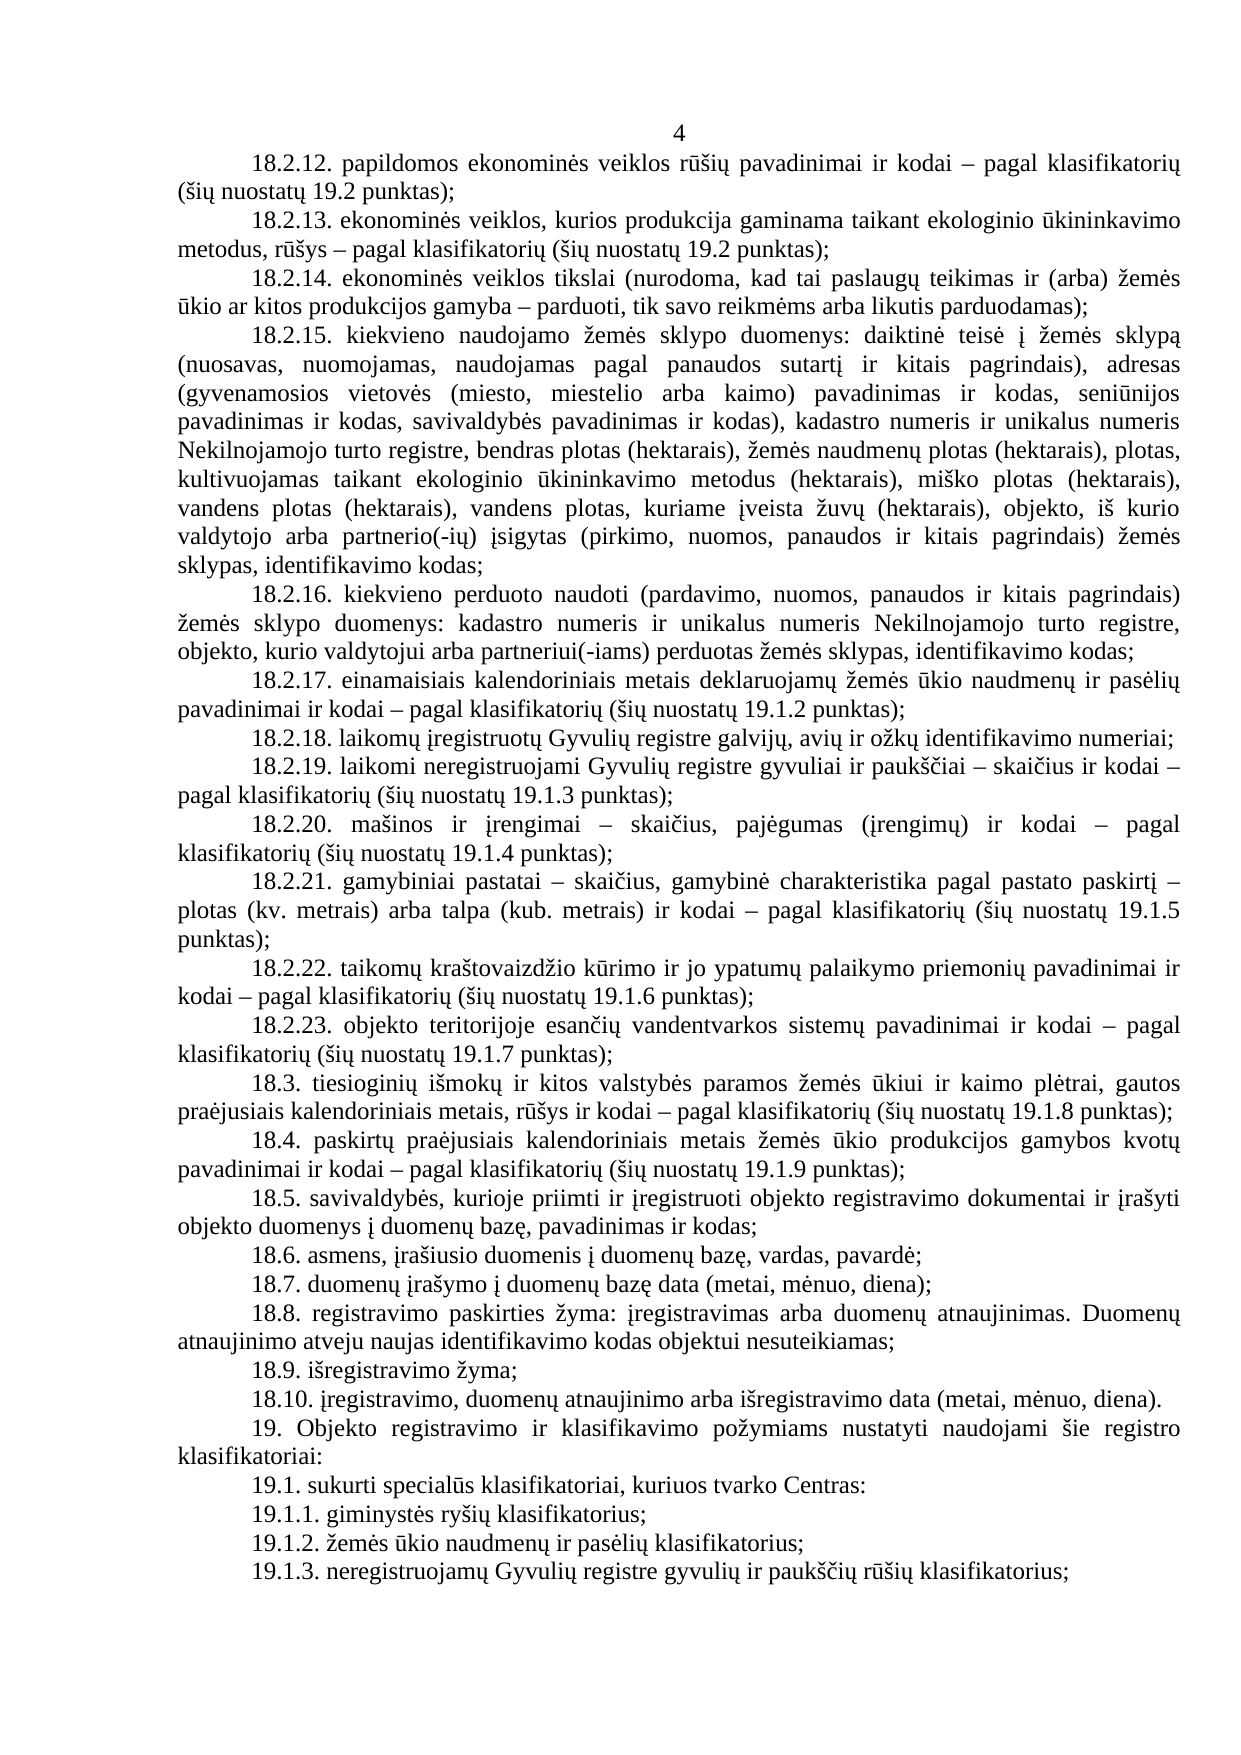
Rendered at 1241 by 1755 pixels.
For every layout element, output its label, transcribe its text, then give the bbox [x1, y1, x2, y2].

text 18.9. išregistravimo žyma; [177, 1355, 1181, 1384]
text 18.2.12. papildomos ekonominės veiklos rūšių pavadinimai ir kodai – pagal klasifikatorių (šių nuostatų 19.2 punktas); [177, 148, 1181, 205]
text 18.2.20. mašinos ir įrengimai – skaičius, pajėgumas (įrengimų) ir kodai – pagal klasifikatorių (šių nuostatų 19.1.4 punktas); [177, 809, 1181, 866]
text 18.6. asmens, įrašiusio duomenis į duomenų bazę, vardas, pavardė; [177, 1240, 1181, 1269]
text 18.4. paskirtų praėjusiais kalendoriniais metais žemės ūkio produkcijos gamybos kvotų pavadinimai ir kodai – pagal klasifikatorių (šių nuostatų 19.1.9 punktas); [177, 1125, 1181, 1183]
text 19.1.1. giminystės ryšių klasifikatorius; [177, 1499, 1181, 1528]
text 18.10. įregistravimo, duomenų atnaujinimo arba išregistravimo data (metai, mėnuo, diena). [177, 1384, 1181, 1413]
text 18.2.23. objekto teritorijoje esančių vandentvarkos sistemų pavadinimai ir kodai – pagal klasifikatorių (šių nuostatų 19.1.7 punktas); [177, 1010, 1181, 1068]
text 18.2.21. gamybiniai pastatai – skaičius, gamybinė charakteristika pagal pastato paskirtį – plotas (kv. metrais) arba talpa (kub. metrais) ir kodai – pagal klasifikatorių (šių nuostatų 19.1.5 punktas); [177, 866, 1181, 953]
text 18.2.16. kiekvieno perduoto naudoti (pardavimo, nuomos, panaudos ir kitais pagrindais) žemės sklypo duomenys: kadastro numeris ir unikalus numeris Nekilnojamojo turto registre, objekto, kurio valdytojui arba partneriui(-iams) perduotas žemės sklypas, identifikavimo kodas; [177, 579, 1181, 665]
text 19.1.2. žemės ūkio naudmenų ir pasėlių klasifikatorius; [177, 1528, 1181, 1556]
text 19.1.3. neregistruojamų Gyvulių registre gyvulių ir paukščių rūšių klasifikatorius; [177, 1556, 1181, 1585]
text 18.7. duomenų įrašymo į duomenų bazę data (metai, mėnuo, diena); [177, 1269, 1181, 1298]
text 19. Objekto registravimo ir klasifikavimo požymiams nustatyti naudojami šie registro klasifikatoriai: [177, 1413, 1181, 1470]
text 18.2.19. laikomi neregistruojami Gyvulių registre gyvuliai ir paukščiai – skaičius ir kodai – pagal klasifikatorių (šių nuostatų 19.1.3 punktas); [177, 751, 1181, 809]
text 18.5. savivaldybės, kurioje priimti ir įregistruoti objekto registravimo dokumentai ir įrašyti objekto duomenys į duomenų bazę, pavadinimas ir kodas; [177, 1183, 1181, 1240]
text 18.2.15. kiekvieno naudojamo žemės sklypo duomenys: daiktinė teisė į žemės sklypą (nuosavas, nuomojamas, naudojamas pagal panaudos sutartį ir kitais pagrindais), adresas (gyvenamosios vietovės (miesto, miestelio arba kaimo) pavadinimas ir kodas, seniūnijos pavadinimas ir kodas, savivaldybės pavadinimas ir kodas), kadastro numeris ir unikalus numeris Nekilnojamojo turto registre, bendras plotas (hektarais), žemės naudmenų plotas (hektarais), plotas, kultivuojamas taikant ekologinio ūkininkavimo metodus (hektarais), miško plotas (hektarais), vandens plotas (hektarais), vandens plotas, kuriame įveista žuvų (hektarais), objekto, iš kurio valdytojo arba partnerio(-ių) įsigytas (pirkimo, nuomos, panaudos ir kitais pagrindais) žemės sklypas, identifikavimo kodas; [177, 320, 1181, 579]
text 18.2.17. einamaisiais kalendoriniais metais deklaruojamų žemės ūkio naudmenų ir pasėlių pavadinimai ir kodai – pagal klasifikatorių (šių nuostatų 19.1.2 punktas); [177, 665, 1181, 723]
text 18.8. registravimo paskirties žyma: įregistravimas arba duomenų atnaujinimas. Duomenų atnaujinimo atveju naujas identifikavimo kodas objektui nesuteikiamas; [177, 1298, 1181, 1355]
text 18.3. tiesioginių išmokų ir kitos valstybės paramos žemės ūkiui ir kaimo plėtrai, gautos praėjusiais kalendoriniais metais, rūšys ir kodai – pagal klasifikatorių (šių nuostatų 19.1.8 punktas); [177, 1068, 1181, 1125]
text 18.2.13. ekonominės veiklos, kurios produkcija gaminama taikant ekologinio ūkininkavimo metodus, rūšys – pagal klasifikatorių (šių nuostatų 19.2 punktas); [177, 205, 1181, 263]
text 19.1. sukurti specialūs klasifikatoriai, kuriuos tvarko Centras: [177, 1470, 1181, 1499]
text 18.2.14. ekonominės veiklos tikslai (nurodoma, kad tai paslaugų teikimas ir (arba) žemės ūkio ar kitos produkcijos gamyba – parduoti, tik savo reikmėms arba likutis parduodamas); [177, 263, 1181, 320]
text 18.2.18. laikomų įregistruotų Gyvulių registre galvijų, avių ir ožkų identifikavimo numeriai; [177, 723, 1181, 751]
text 18.2.22. taikomų kraštovaizdžio kūrimo ir jo ypatumų palaikymo priemonių pavadinimai ir kodai – pagal klasifikatorių (šių nuostatų 19.1.6 punktas); [177, 953, 1181, 1010]
